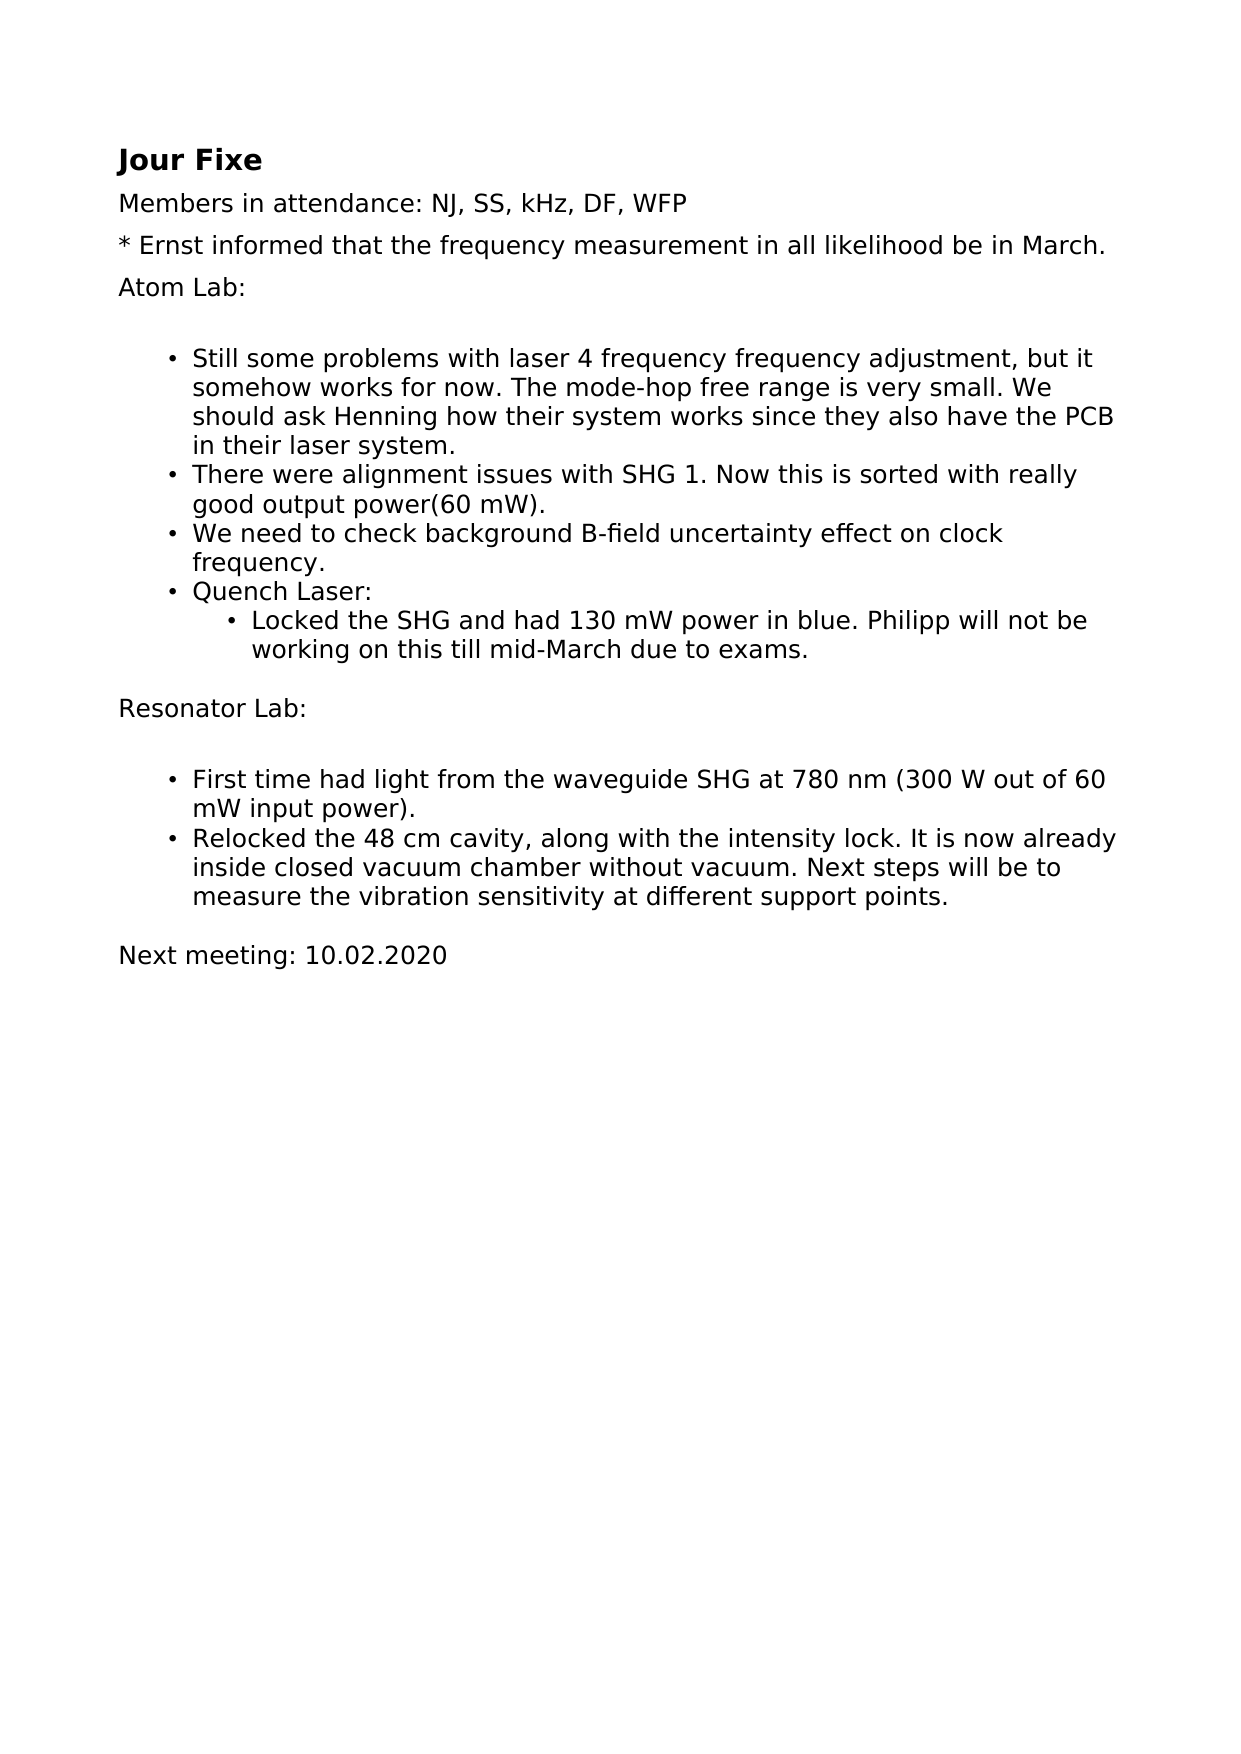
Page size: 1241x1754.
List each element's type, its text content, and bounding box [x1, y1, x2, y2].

text Members in attendance: NJ, SS, kHz, DF, WFP [118, 189, 1122, 219]
subtitle Jour Fixe [118, 143, 1122, 177]
text Resonator Lab: [118, 694, 1122, 723]
list Locked the SHG and had 130 mW power in blue. Philipp will not be working on this till mid-March due to exams. [236, 607, 1122, 665]
text Next meeting: 10.02.2020 [118, 941, 1122, 970]
list There were alignment issues with SHG 1. Now this is sorted with really good output power(60 mW). [177, 461, 1122, 519]
list Quench Laser: [177, 577, 1122, 607]
list Still some problems with laser 4 frequency frequency adjustment, but it somehow works for now. The mode-hop free range is very small. We should ask Henning how their system works since they also have the PCB in their laser system. [177, 344, 1122, 461]
list We need to check background B-field uncertainty effect on clock frequency. [177, 519, 1122, 577]
text * Ernst informed that the frequency measurement in all likelihood be in March. [118, 231, 1122, 260]
list Relocked the 48 cm cavity, along with the intensity lock. It is now already inside closed vacuum chamber without vacuum. Next steps will be to measure the vibration sensitivity at different support points. [177, 824, 1122, 911]
list First time had light from the waveguide SHG at 780 nm (300 W out of 60 mW input power). [177, 766, 1122, 824]
text Atom Lab: [118, 273, 1122, 302]
